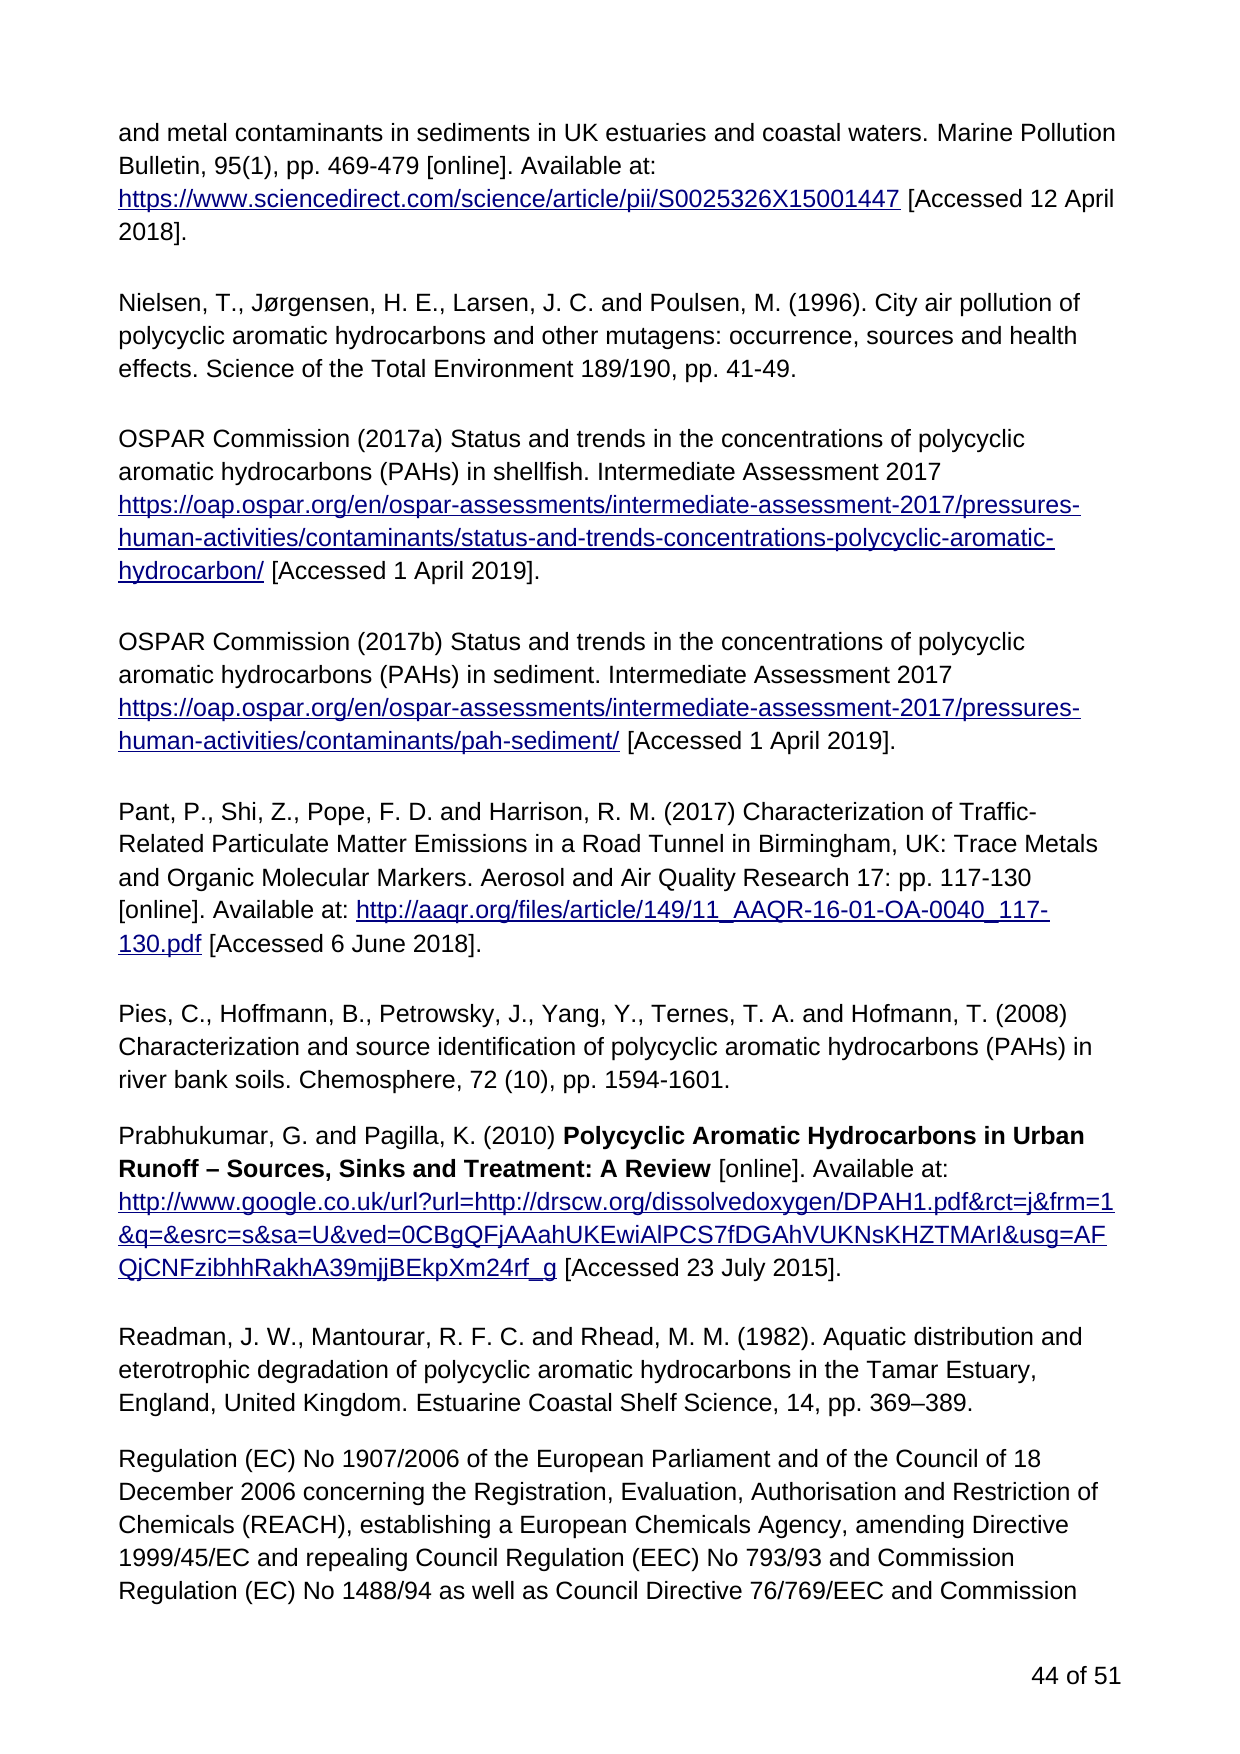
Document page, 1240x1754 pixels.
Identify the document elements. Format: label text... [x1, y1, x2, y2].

text and metal contaminants in sediments in UK estuaries and coastal waters. Marine Pollution Bulletin, 95(1), pp. 469-479 [online]. Available at: https://www.sciencedirect.com/science/article/pii/S0025326X15001447 [Accessed 12 April 2018]. [118, 118, 1121, 246]
text OSPAR Commission (2017a) Status and trends in the concentrations of polycyclic aromatic hydrocarbons (PAHs) in shellfish. Intermediate Assessment 2017 https://oap.ospar.org/en/ospar-assessments/intermediate-assessment-2017/pressures-human-activities/contaminants/status-and-trends-concentrations-polycyclic-aromatic-hydrocarbon/ [Accessed 1 April 2019]. [118, 424, 1121, 585]
text OSPAR Commission (2017b) Status and trends in the concentrations of polycyclic aromatic hydrocarbons (PAHs) in sediment. Intermediate Assessment 2017 https://oap.ospar.org/en/ospar-assessments/intermediate-assessment-2017/pressures-human-activities/contaminants/pah-sediment/ [Accessed 1 April 2019]. [118, 627, 1121, 755]
text Pies, C., Hoffmann, B., Petrowsky, J., Yang, Y., Ternes, T. A. and Hofmann, T. (2008) Characterization and source identification of polycyclic aromatic hydrocarbons (PAHs) in river bank soils. Chemosphere, 72 (10), pp. 1594-1601. [118, 999, 1121, 1094]
text Nielsen, T., Jørgensen, H. E., Larsen, J. C. and Poulsen, M. (1996). City air pollution of polycyclic aromatic hydrocarbons and other mutagens: occurrence, sources and health effects. Science of the Total Environment 189/190, pp. 41-49. [118, 288, 1121, 382]
text Regulation (EC) No 1907/2006 of the European Parliament and of the Council of 18 December 2006 concerning the Registration, Evaluation, Authorisation and Restriction of Chemicals (REACH), establishing a European Chemicals Agency, amending Directive 1999/45/EC and repealing Council Regulation (EEC) No 793/93 and Commission Regulation (EC) No 1488/94 as well as Council Directive 76/769/EEC and Commission [118, 1443, 1121, 1604]
text Prabhukumar, G. and Pagilla, K. (2010) Polycyclic Aromatic Hydrocarbons in Urban Runoff – Sources, Sinks and Treatment: A Review [online]. Available at: http://www.google.co.uk/url?url=http://drscw.org/dissolvedoxygen/DPAH1.pdf&rct=j&frm=1&q=&esrc=s&sa=U&ved=0CBgQFjAAahUKEwiAlPCS7fDGAhVUKNsKHZTMArI&usg=AFQjCNFzibhhRakhA39mjjBEkpXm24rf_g [Accessed 23 July 2015]. [118, 1121, 1121, 1282]
text Readman, J. W., Mantourar, R. F. C. and Rhead, M. M. (1982). Aquatic distribution and eterotrophic degradation of polycyclic aromatic hydrocarbons in the Tamar Estuary, England, United Kingdom. Estuarine Coastal Shelf Science, 14, pp. 369–389. [118, 1322, 1121, 1416]
text Pant, P., Shi, Z., Pope, F. D. and Harrison, R. M. (2017) Characterization of Traffic-Related Particulate Matter Emissions in a Road Tunnel in Birmingham, UK: Trace Metals and Organic Molecular Markers. Aerosol and Air Quality Research 17: pp. 117-130 [online]. Available at: http://aaqr.org/files/article/149/11_AAQR-16-01-OA-0040_117-130.pdf [Accessed 6 June 2018]. [118, 796, 1121, 957]
